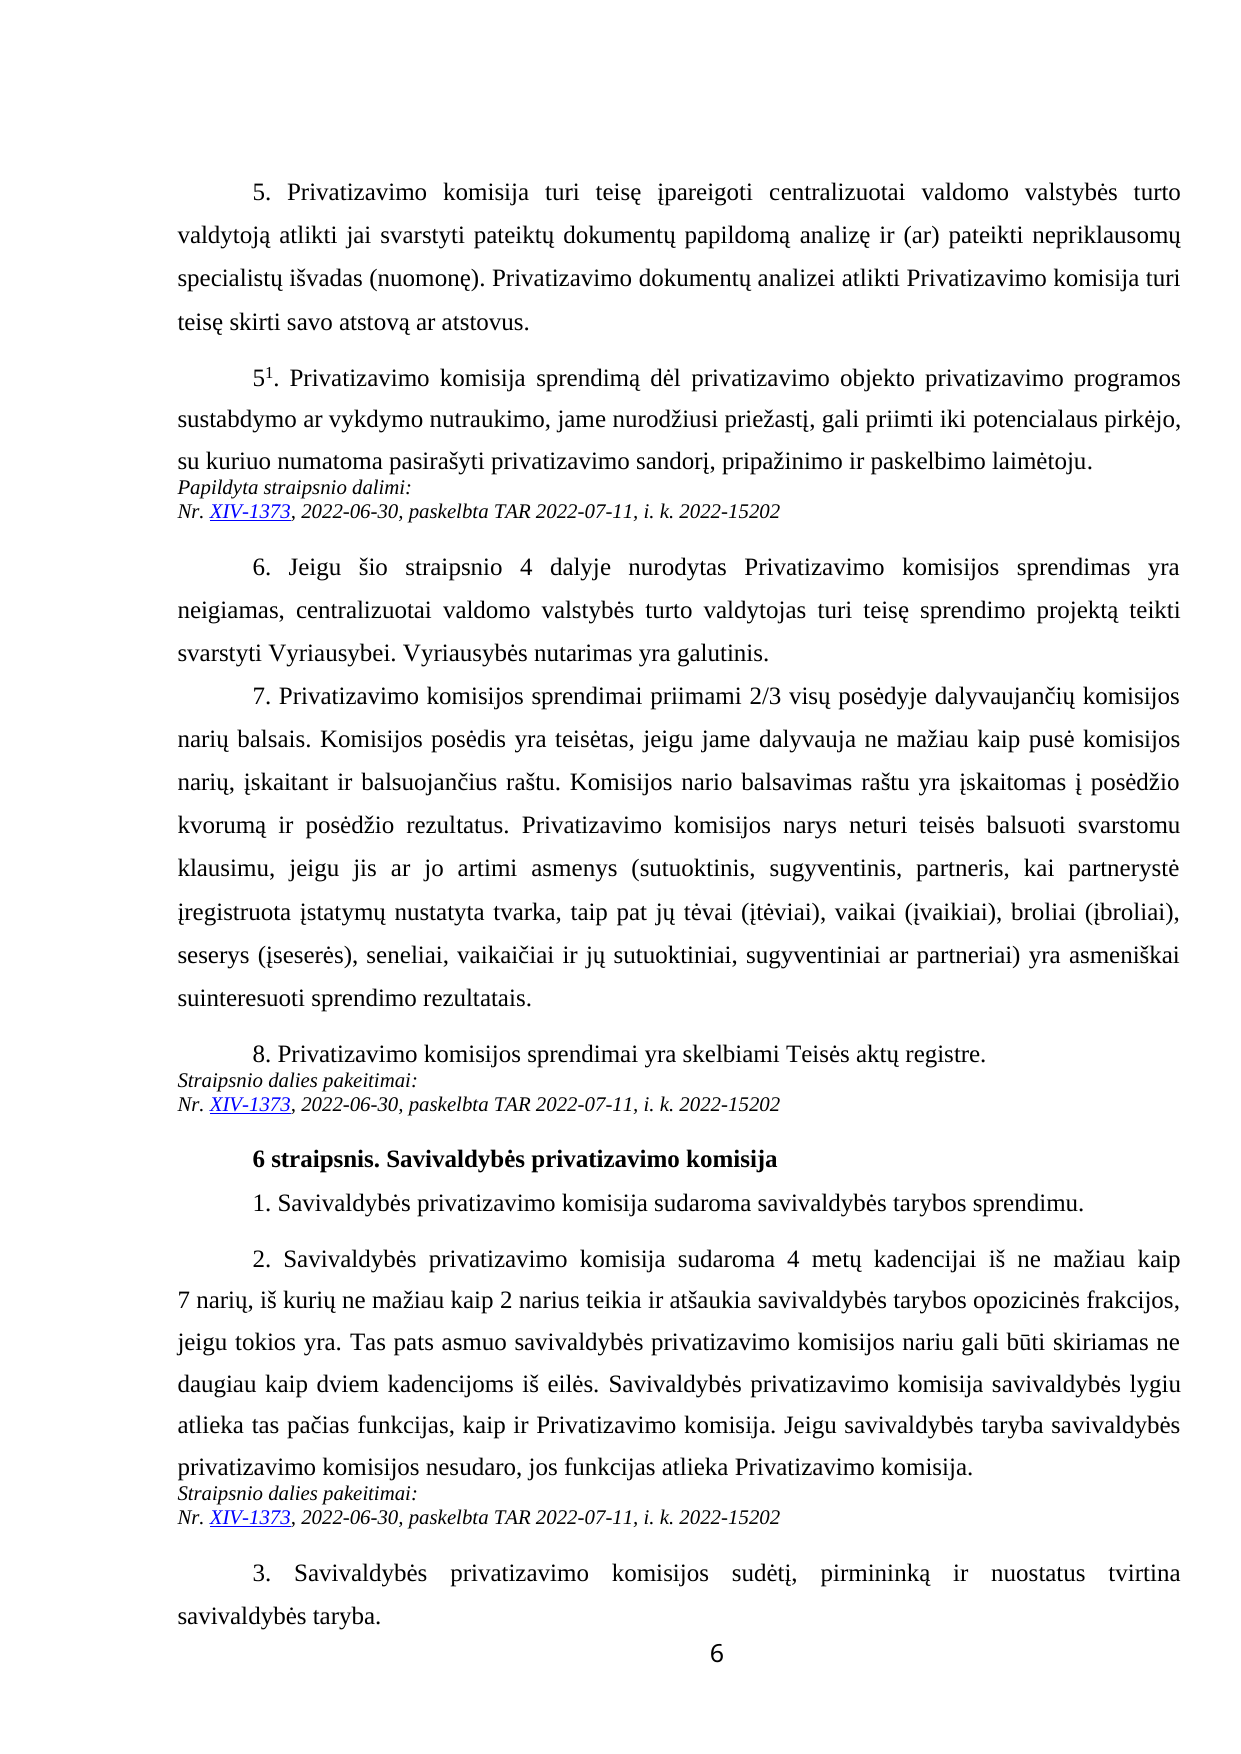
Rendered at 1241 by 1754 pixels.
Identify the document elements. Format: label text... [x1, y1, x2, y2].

text 51. Privatizavimo komisija sprendimą dėl privatizavimo objekto privatizavimo programos sustabdymo ar vykdymo nutraukimo, jame nurodžiusi priežastį, gali priimti iki potencialaus pirkėjo, su kuriuo numatoma pasirašyti privatizavimo sandorį, pripažinimo ir paskelbimo laimėtoju. [177, 350, 1181, 475]
text Papildyta straipsnio dalimi: [177, 475, 1181, 499]
text Nr. XIV-1373, 2022-06-30, paskelbta TAR 2022-07-11, i. k. 2022-15202 [177, 1505, 1181, 1529]
text 6 straipsnis. Savivaldybės privatizavimo komisija [177, 1144, 1181, 1173]
text 8. Privatizavimo komisijos sprendimai yra skelbiami Teisės aktų registre. [177, 1026, 1181, 1068]
text 2. Savivaldybės privatizavimo komisija sudaroma 4 metų kadencijai iš ne mažiau kaip 7 narių, iš kurių ne mažiau kaip 2 narius teikia ir atšaukia savivaldybės tarybos opozicinės frakcijos, jeigu tokios yra. Tas pats asmuo savivaldybės privatizavimo komisijos nariu gali būti skiriamas ne daugiau kaip dviem kadencijoms iš eilės. Savivaldybės privatizavimo komisija savivaldybės lygiu atlieka tas pačias funkcijas, kaip ir Privatizavimo komisija. Jeigu savivaldybės taryba savivaldybės privatizavimo komisijos nesudaro, jos funkcijas atlieka Privatizavimo komisija. [177, 1231, 1181, 1481]
text Straipsnio dalies pakeitimai: [177, 1068, 1181, 1092]
text 7. Privatizavimo komisijos sprendimai priimami 2/3 visų posėdyje dalyvaujančių komisijos narių balsais. Komisijos posėdis yra teisėtas, jeigu jame dalyvauja ne mažiau kaip pusė komisijos narių, įskaitant ir balsuojančius raštu. Komisijos nario balsavimas raštu yra įskaitomas į posėdžio kvorumą ir posėdžio rezultatus. Privatizavimo komisijos narys neturi teisės balsuoti svarstomu klausimu, jeigu jis ar jo artimi asmenys (sutuoktinis, sugyventinis, partneris, kai partnerystė įregistruota įstatymų nustatyta tvarka, taip pat jų tėvai (įtėviai), vaikai (įvaikiai), broliai (įbroliai), seserys (įseserės), seneliai, vaikaičiai ir jų sutuoktiniai, sugyventiniai ar partneriai) yra asmeniškai suinteresuoti sprendimo rezultatais. [177, 681, 1181, 1012]
text Straipsnio dalies pakeitimai: [177, 1481, 1181, 1505]
text 5. Privatizavimo komisija turi teisę įpareigoti centralizuotai valdomo valstybės turto valdytoją atlikti jai svarstyti pateiktų dokumentų papildomą analizę ir (ar) pateikti nepriklausomų specialistų išvadas (nuomonę). Privatizavimo dokumentų analizei atlikti Privatizavimo komisija turi teisę skirti savo atstovą ar atstovus. [177, 177, 1181, 335]
text 1. Savivaldybės privatizavimo komisija sudaroma savivaldybės tarybos sprendimu. [177, 1188, 1181, 1216]
text Nr. XIV-1373, 2022-06-30, paskelbta TAR 2022-07-11, i. k. 2022-15202 [177, 499, 1181, 523]
text 6. Jeigu šio straipsnio 4 dalyje nurodytas Privatizavimo komisijos sprendimas yra neigiamas, centralizuotai valdomo valstybės turto valdytojas turi teisę sprendimo projektą teikti svarstyti Vyriausybei. Vyriausybės nutarimas yra galutinis. [177, 552, 1181, 667]
text 3. Savivaldybės privatizavimo komisijos sudėtį, pirmininką ir nuostatus tvirtina savivaldybės taryba. [177, 1558, 1181, 1629]
text Nr. XIV-1373, 2022-06-30, paskelbta TAR 2022-07-11, i. k. 2022-15202 [177, 1092, 1181, 1116]
